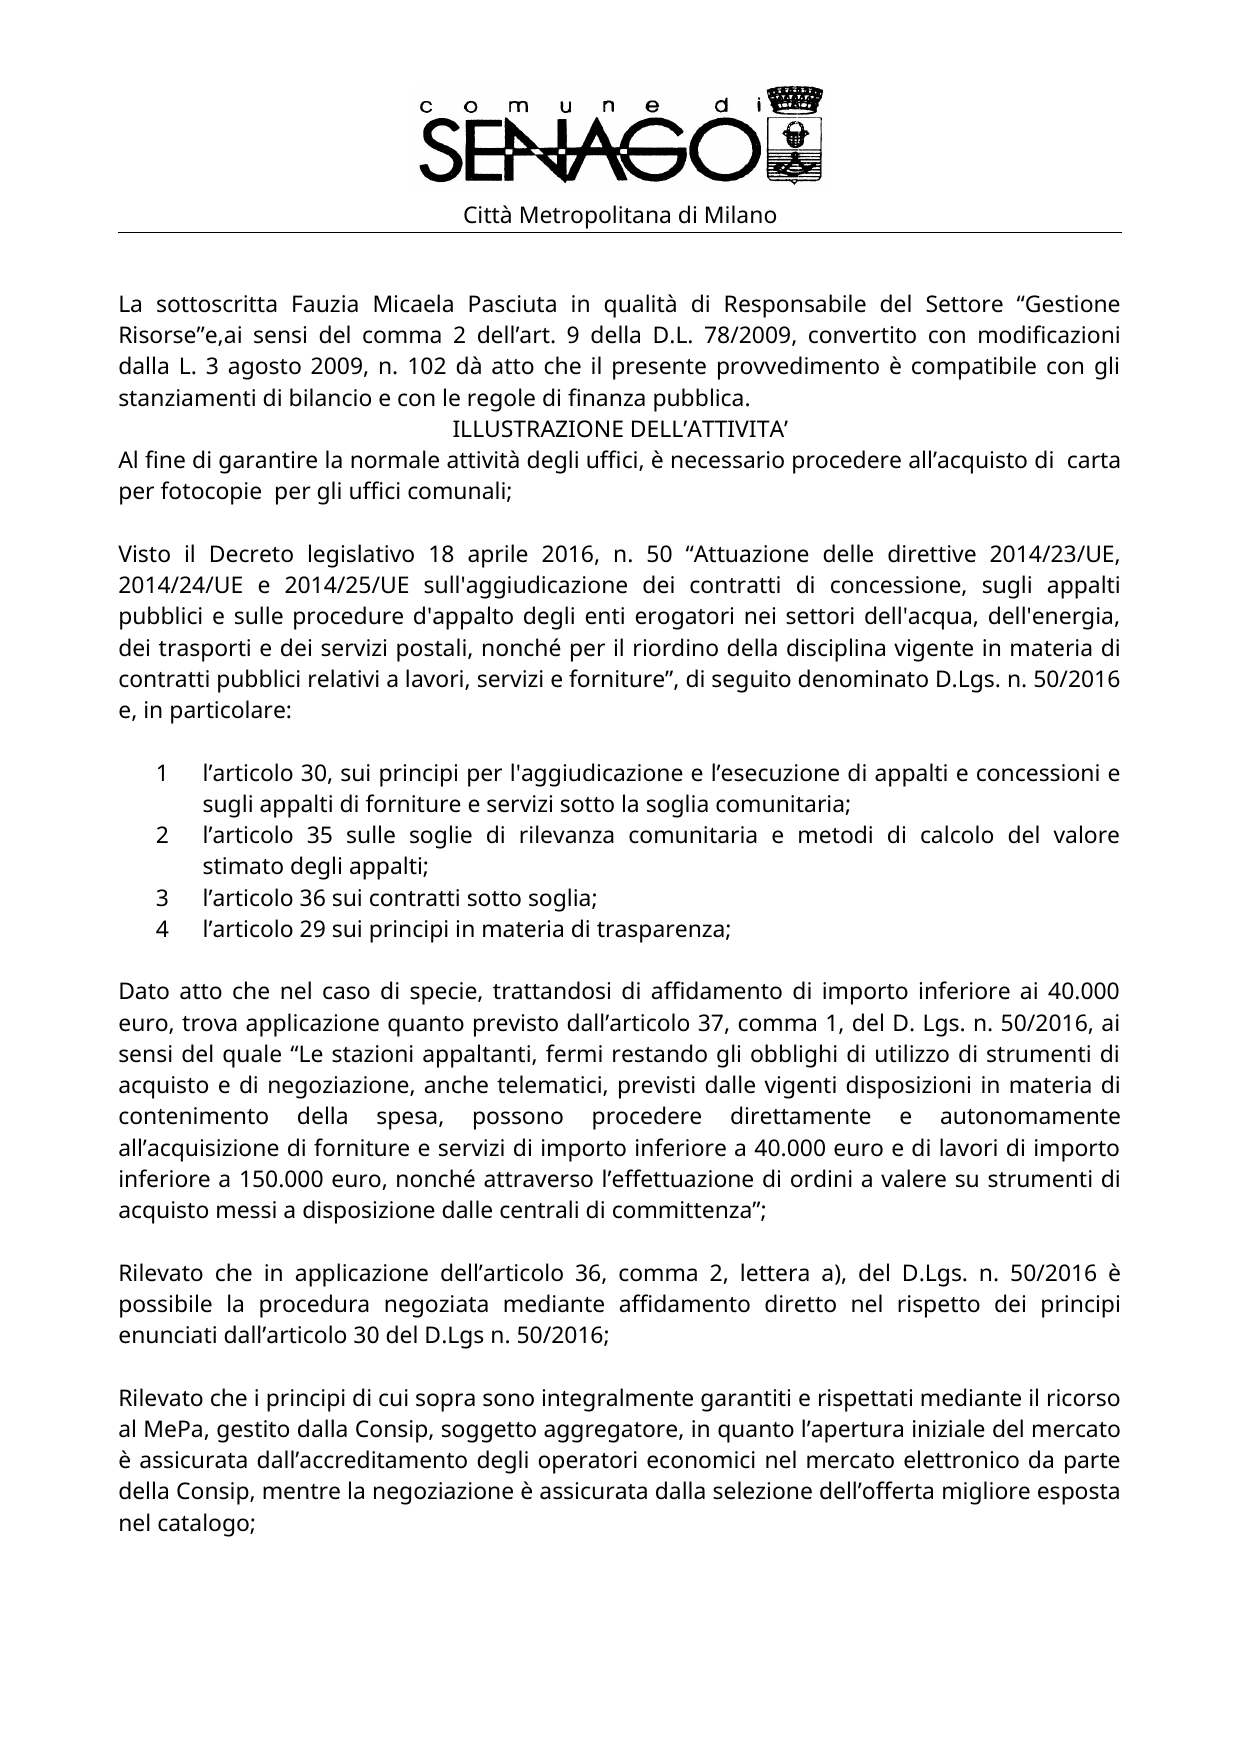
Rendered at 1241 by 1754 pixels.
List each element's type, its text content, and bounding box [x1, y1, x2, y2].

text La sottoscritta Fauzia Micaela Pasciuta in qualità di Responsabile del Settore “Gestione Risorse”e,ai sensi del comma 2 dell’art. 9 della D.L. 78/2009, convertito con modificazioni dalla L. 3 agosto 2009, n. 102 dà atto che il presente provvedimento è compatibile con gli stanziamenti di bilancio e con le regole di finanza pubblica. [118, 288, 1122, 413]
list l’articolo 30, sui principi per l'aggiudicazione e l’esecuzione di appalti e concessioni e sugli appalti di forniture e servizi sotto la soglia comunitaria; [156, 756, 1122, 819]
text Rilevato che in applicazione dell’articolo 36, comma 2, lettera a), del D.Lgs. n. 50/2016 è possibile la procedura negoziata mediante affidamento diretto nel rispetto dei principi enunciati dall’articolo 30 del D.Lgs n. 50/2016; [118, 1256, 1122, 1350]
text Al fine di garantire la normale attività degli uffici, è necessario procedere all’acquisto di carta per fotocopie per gli uffici comunali; [118, 444, 1122, 506]
picture [411, 84, 830, 190]
text Visto il Decreto legislativo 18 aprile 2016, n. 50 “Attuazione delle direttive 2014/23/UE, 2014/24/UE e 2014/25/UE sull'aggiudicazione dei contratti di concessione, sugli appalti pubblici e sulle procedure d'appalto degli enti erogatori nei settori dell'acqua, dell'energia, dei trasporti e dei servizi postali, nonché per il riordino della disciplina vigente in materia di contratti pubblici relativi a lavori, servizi e forniture”, di seguito denominato D.Lgs. n. 50/2016 e, in particolare: [118, 538, 1122, 725]
list l’articolo 36 sui contratti sotto soglia; [156, 881, 1122, 913]
text Rilevato che i principi di cui sopra sono integralmente garantiti e rispettati mediante il ricorso al MePa, gestito dalla Consip, soggetto aggregatore, in quanto l’apertura iniziale del mercato è assicurata dall’accreditamento degli operatori economici nel mercato elettronico da parte della Consip, mentre la negoziazione è assicurata dalla selezione dell’offerta migliore esposta nel catalogo; [118, 1381, 1122, 1538]
text Dato atto che nel caso di specie, trattandosi di affidamento di importo inferiore ai 40.000 euro, trova applicazione quanto previsto dall’articolo 37, comma 1, del D. Lgs. n. 50/2016, ai sensi del quale “Le stazioni appaltanti, fermi restando gli obblighi di utilizzo di strumenti di acquisto e di negoziazione, anche telematici, previsti dalle vigenti disposizioni in materia di contenimento della spesa, possono procedere direttamente e autonomamente all’acquisizione di forniture e servizi di importo inferiore a 40.000 euro e di lavori di importo inferiore a 150.000 euro, nonché attraverso l’effettuazione di ordini a valere su strumenti di acquisto messi a disposizione dalle centrali di committenza”; [118, 975, 1122, 1225]
list l’articolo 29 sui principi in materia di trasparenza; [156, 913, 1122, 944]
list l’articolo 35 sulle soglie di rilevanza comunitaria e metodi di calcolo del valore stimato degli appalti; [156, 819, 1122, 881]
subtitle ILLUSTRAZIONE DELL’ATTIVITA’ [118, 413, 1122, 444]
